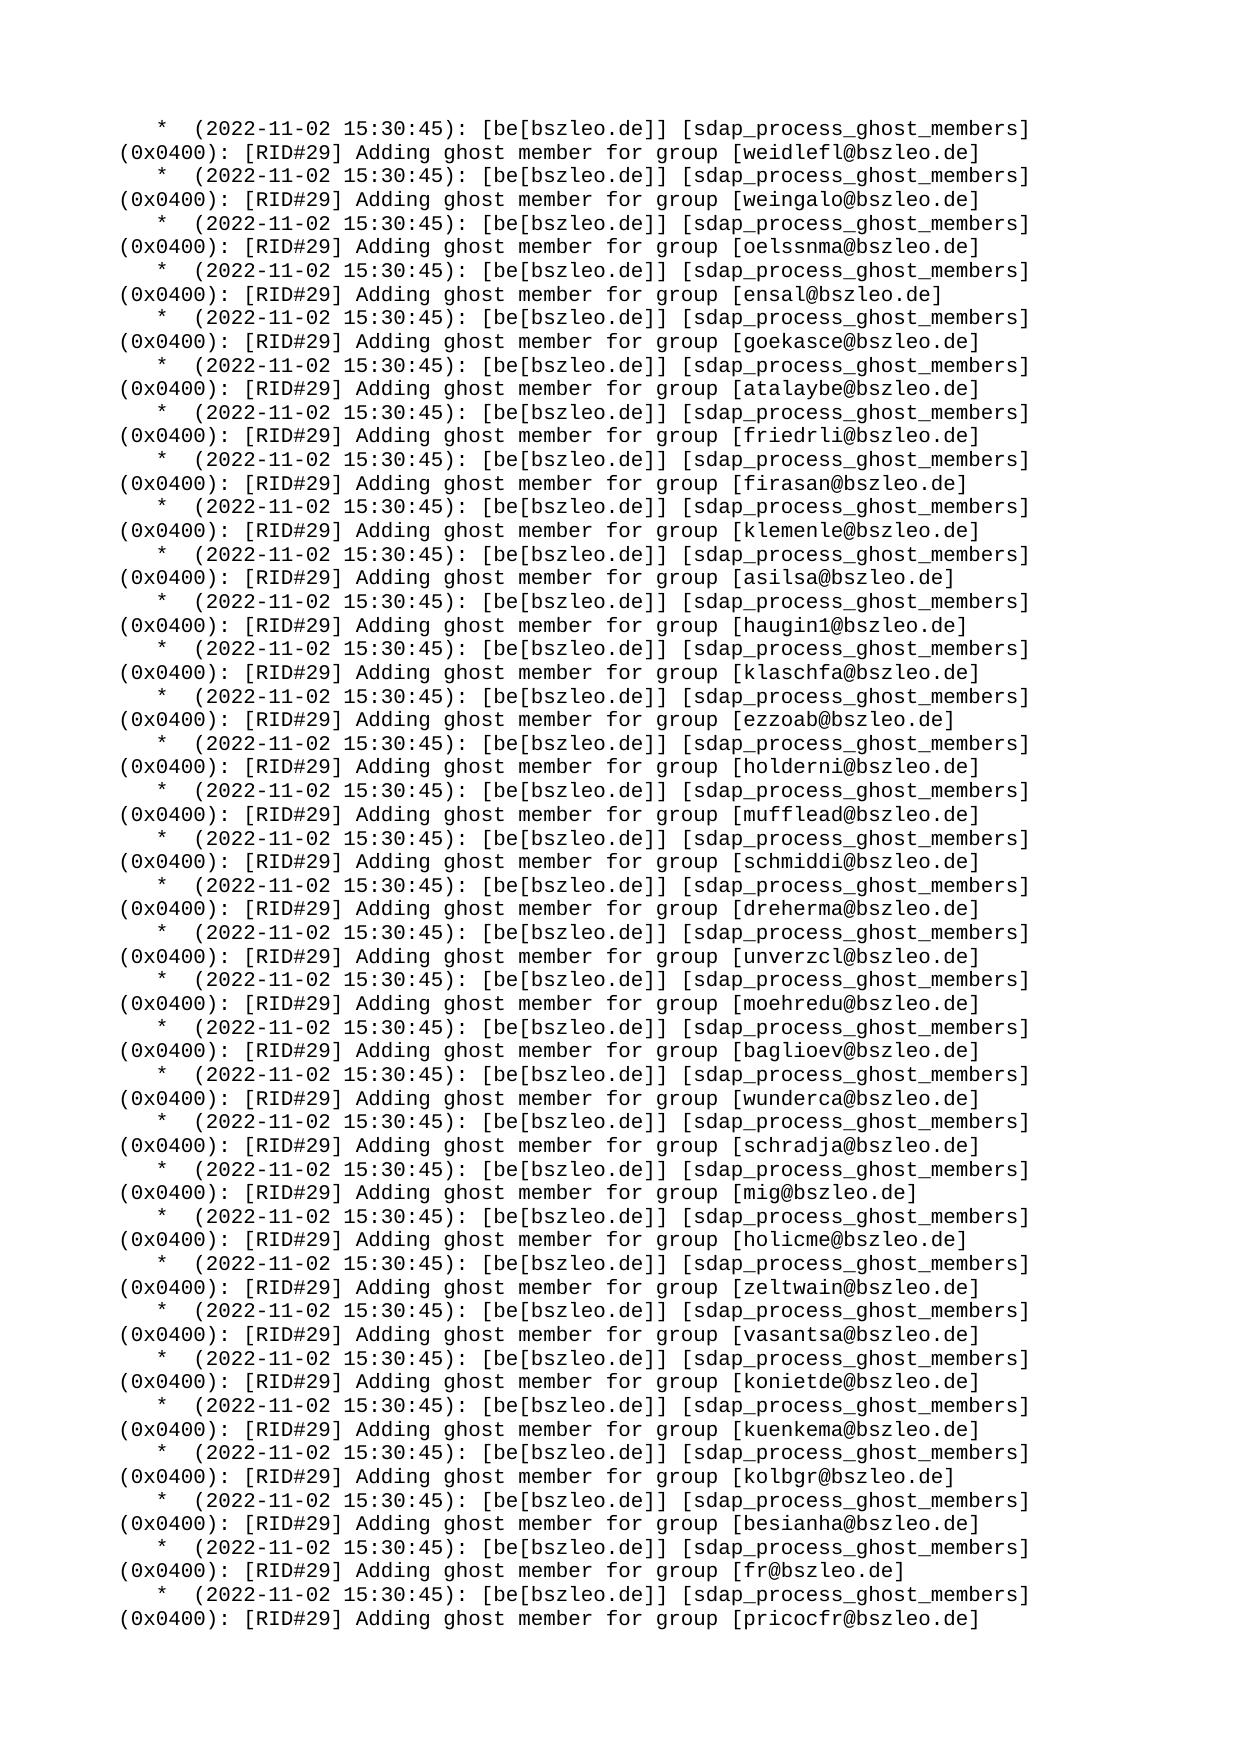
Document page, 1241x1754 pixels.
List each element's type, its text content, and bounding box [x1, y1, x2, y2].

text * (2022-11-02 15:30:45): [be[bszleo.de]] [sdap_process_ghost_members] (0x0400): [RID#29] Adding ghost member for group [ensal@bszleo.de] [118, 260, 1122, 307]
text * (2022-11-02 15:30:45): [be[bszleo.de]] [sdap_process_ghost_members] (0x0400): [RID#29] Adding ghost member for group [goekasce@bszleo.de] [118, 307, 1122, 354]
text * (2022-11-02 15:30:45): [be[bszleo.de]] [sdap_process_ghost_members] (0x0400): [RID#29] Adding ghost member for group [dreherma@bszleo.de] [118, 875, 1122, 922]
text * (2022-11-02 15:30:45): [be[bszleo.de]] [sdap_process_ghost_members] (0x0400): [RID#29] Adding ghost member for group [ezzoab@bszleo.de] [118, 686, 1122, 733]
text * (2022-11-02 15:30:45): [be[bszleo.de]] [sdap_process_ghost_members] (0x0400): [RID#29] Adding ghost member for group [besianha@bszleo.de] [118, 1489, 1122, 1537]
text * (2022-11-02 15:30:45): [be[bszleo.de]] [sdap_process_ghost_members] (0x0400): [RID#29] Adding ghost member for group [weingalo@bszleo.de] [118, 165, 1122, 213]
text * (2022-11-02 15:30:45): [be[bszleo.de]] [sdap_process_ghost_members] (0x0400): [RID#29] Adding ghost member for group [fr@bszleo.de] [118, 1537, 1122, 1584]
text * (2022-11-02 15:30:45): [be[bszleo.de]] [sdap_process_ghost_members] (0x0400): [RID#29] Adding ghost member for group [firasan@bszleo.de] [118, 449, 1122, 496]
text * (2022-11-02 15:30:45): [be[bszleo.de]] [sdap_process_ghost_members] (0x0400): [RID#29] Adding ghost member for group [unverzcl@bszleo.de] [118, 922, 1122, 969]
text * (2022-11-02 15:30:45): [be[bszleo.de]] [sdap_process_ghost_members] (0x0400): [RID#29] Adding ghost member for group [baglioev@bszleo.de] [118, 1017, 1122, 1064]
text * (2022-11-02 15:30:45): [be[bszleo.de]] [sdap_process_ghost_members] (0x0400): [RID#29] Adding ghost member for group [vasantsa@bszleo.de] [118, 1300, 1122, 1348]
text * (2022-11-02 15:30:45): [be[bszleo.de]] [sdap_process_ghost_members] (0x0400): [RID#29] Adding ghost member for group [holicme@bszleo.de] [118, 1206, 1122, 1253]
text * (2022-11-02 15:30:45): [be[bszleo.de]] [sdap_process_ghost_members] (0x0400): [RID#29] Adding ghost member for group [pricocfr@bszleo.de] [118, 1584, 1122, 1631]
text * (2022-11-02 15:30:45): [be[bszleo.de]] [sdap_process_ghost_members] (0x0400): [RID#29] Adding ghost member for group [konietde@bszleo.de] [118, 1348, 1122, 1395]
text * (2022-11-02 15:30:45): [be[bszleo.de]] [sdap_process_ghost_members] (0x0400): [RID#29] Adding ghost member for group [asilsa@bszleo.de] [118, 544, 1122, 591]
text * (2022-11-02 15:30:45): [be[bszleo.de]] [sdap_process_ghost_members] (0x0400): [RID#29] Adding ghost member for group [klaschfa@bszleo.de] [118, 638, 1122, 686]
text * (2022-11-02 15:30:45): [be[bszleo.de]] [sdap_process_ghost_members] (0x0400): [RID#29] Adding ghost member for group [weidlefl@bszleo.de] [118, 118, 1122, 165]
text * (2022-11-02 15:30:45): [be[bszleo.de]] [sdap_process_ghost_members] (0x0400): [RID#29] Adding ghost member for group [wunderca@bszleo.de] [118, 1064, 1122, 1111]
text * (2022-11-02 15:30:45): [be[bszleo.de]] [sdap_process_ghost_members] (0x0400): [RID#29] Adding ghost member for group [kuenkema@bszleo.de] [118, 1395, 1122, 1442]
text * (2022-11-02 15:30:45): [be[bszleo.de]] [sdap_process_ghost_members] (0x0400): [RID#29] Adding ghost member for group [klemenle@bszleo.de] [118, 496, 1122, 544]
text * (2022-11-02 15:30:45): [be[bszleo.de]] [sdap_process_ghost_members] (0x0400): [RID#29] Adding ghost member for group [moehredu@bszleo.de] [118, 969, 1122, 1017]
text * (2022-11-02 15:30:45): [be[bszleo.de]] [sdap_process_ghost_members] (0x0400): [RID#29] Adding ghost member for group [friedrli@bszleo.de] [118, 402, 1122, 449]
text * (2022-11-02 15:30:45): [be[bszleo.de]] [sdap_process_ghost_members] (0x0400): [RID#29] Adding ghost member for group [schmiddi@bszleo.de] [118, 827, 1122, 875]
text * (2022-11-02 15:30:45): [be[bszleo.de]] [sdap_process_ghost_members] (0x0400): [RID#29] Adding ghost member for group [haugin1@bszleo.de] [118, 591, 1122, 638]
text * (2022-11-02 15:30:45): [be[bszleo.de]] [sdap_process_ghost_members] (0x0400): [RID#29] Adding ghost member for group [zeltwain@bszleo.de] [118, 1253, 1122, 1300]
text * (2022-11-02 15:30:45): [be[bszleo.de]] [sdap_process_ghost_members] (0x0400): [RID#29] Adding ghost member for group [schradja@bszleo.de] [118, 1111, 1122, 1158]
text * (2022-11-02 15:30:45): [be[bszleo.de]] [sdap_process_ghost_members] (0x0400): [RID#29] Adding ghost member for group [atalaybe@bszleo.de] [118, 354, 1122, 402]
text * (2022-11-02 15:30:45): [be[bszleo.de]] [sdap_process_ghost_members] (0x0400): [RID#29] Adding ghost member for group [mufflead@bszleo.de] [118, 780, 1122, 827]
text * (2022-11-02 15:30:45): [be[bszleo.de]] [sdap_process_ghost_members] (0x0400): [RID#29] Adding ghost member for group [holderni@bszleo.de] [118, 733, 1122, 780]
text * (2022-11-02 15:30:45): [be[bszleo.de]] [sdap_process_ghost_members] (0x0400): [RID#29] Adding ghost member for group [kolbgr@bszleo.de] [118, 1442, 1122, 1489]
text * (2022-11-02 15:30:45): [be[bszleo.de]] [sdap_process_ghost_members] (0x0400): [RID#29] Adding ghost member for group [mig@bszleo.de] [118, 1158, 1122, 1206]
text * (2022-11-02 15:30:45): [be[bszleo.de]] [sdap_process_ghost_members] (0x0400): [RID#29] Adding ghost member for group [oelssnma@bszleo.de] [118, 213, 1122, 260]
